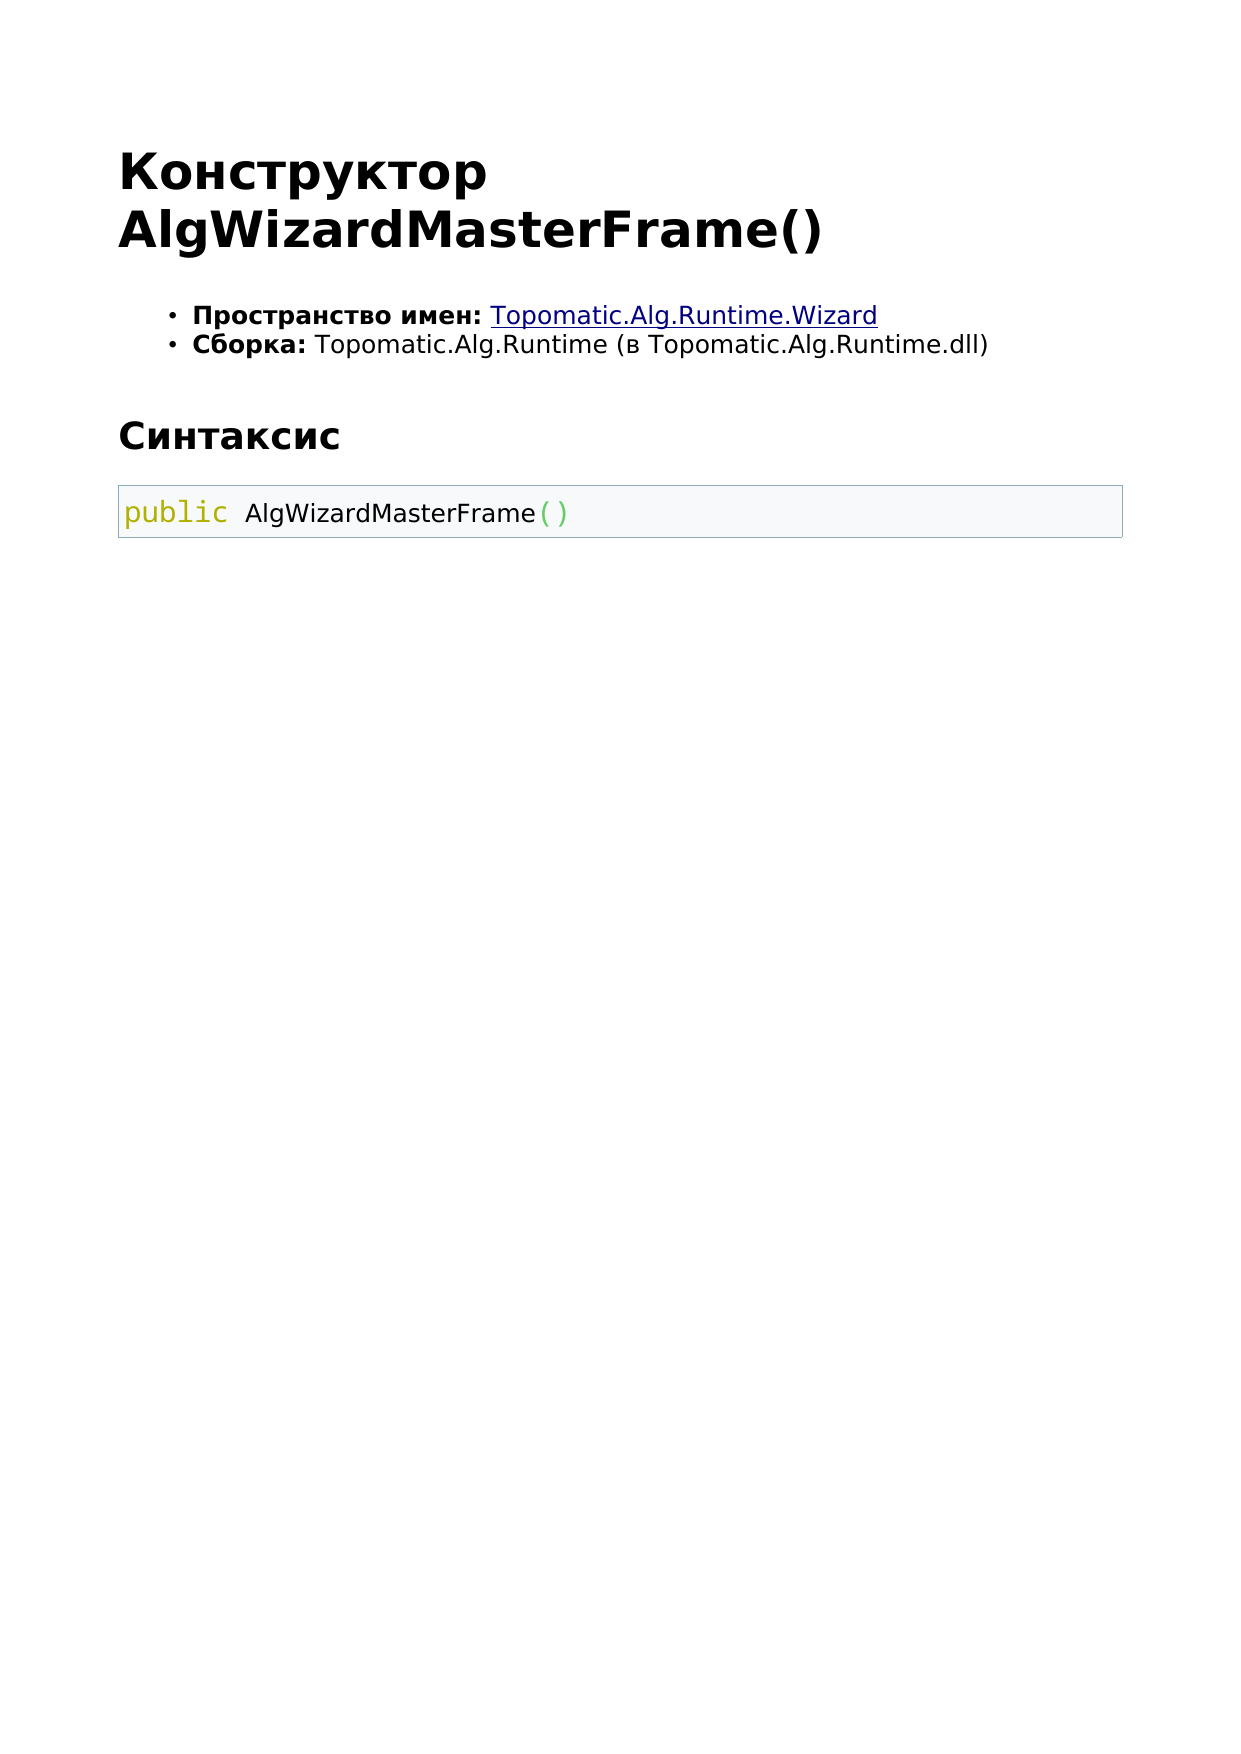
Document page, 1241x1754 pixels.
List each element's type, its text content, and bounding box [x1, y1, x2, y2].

list Пространство имен: Topomatic.Alg.Runtime.Wizard [177, 302, 1122, 331]
table_header public AlgWizardMasterFrame() [119, 486, 1122, 537]
list Сборка: Topomatic.Alg.Runtime (в Topomatic.Alg.Runtime.dll) [177, 331, 1122, 360]
subtitle Конструктор AlgWizardMasterFrame() [118, 143, 1122, 259]
subtitle Синтаксис [118, 414, 1122, 458]
